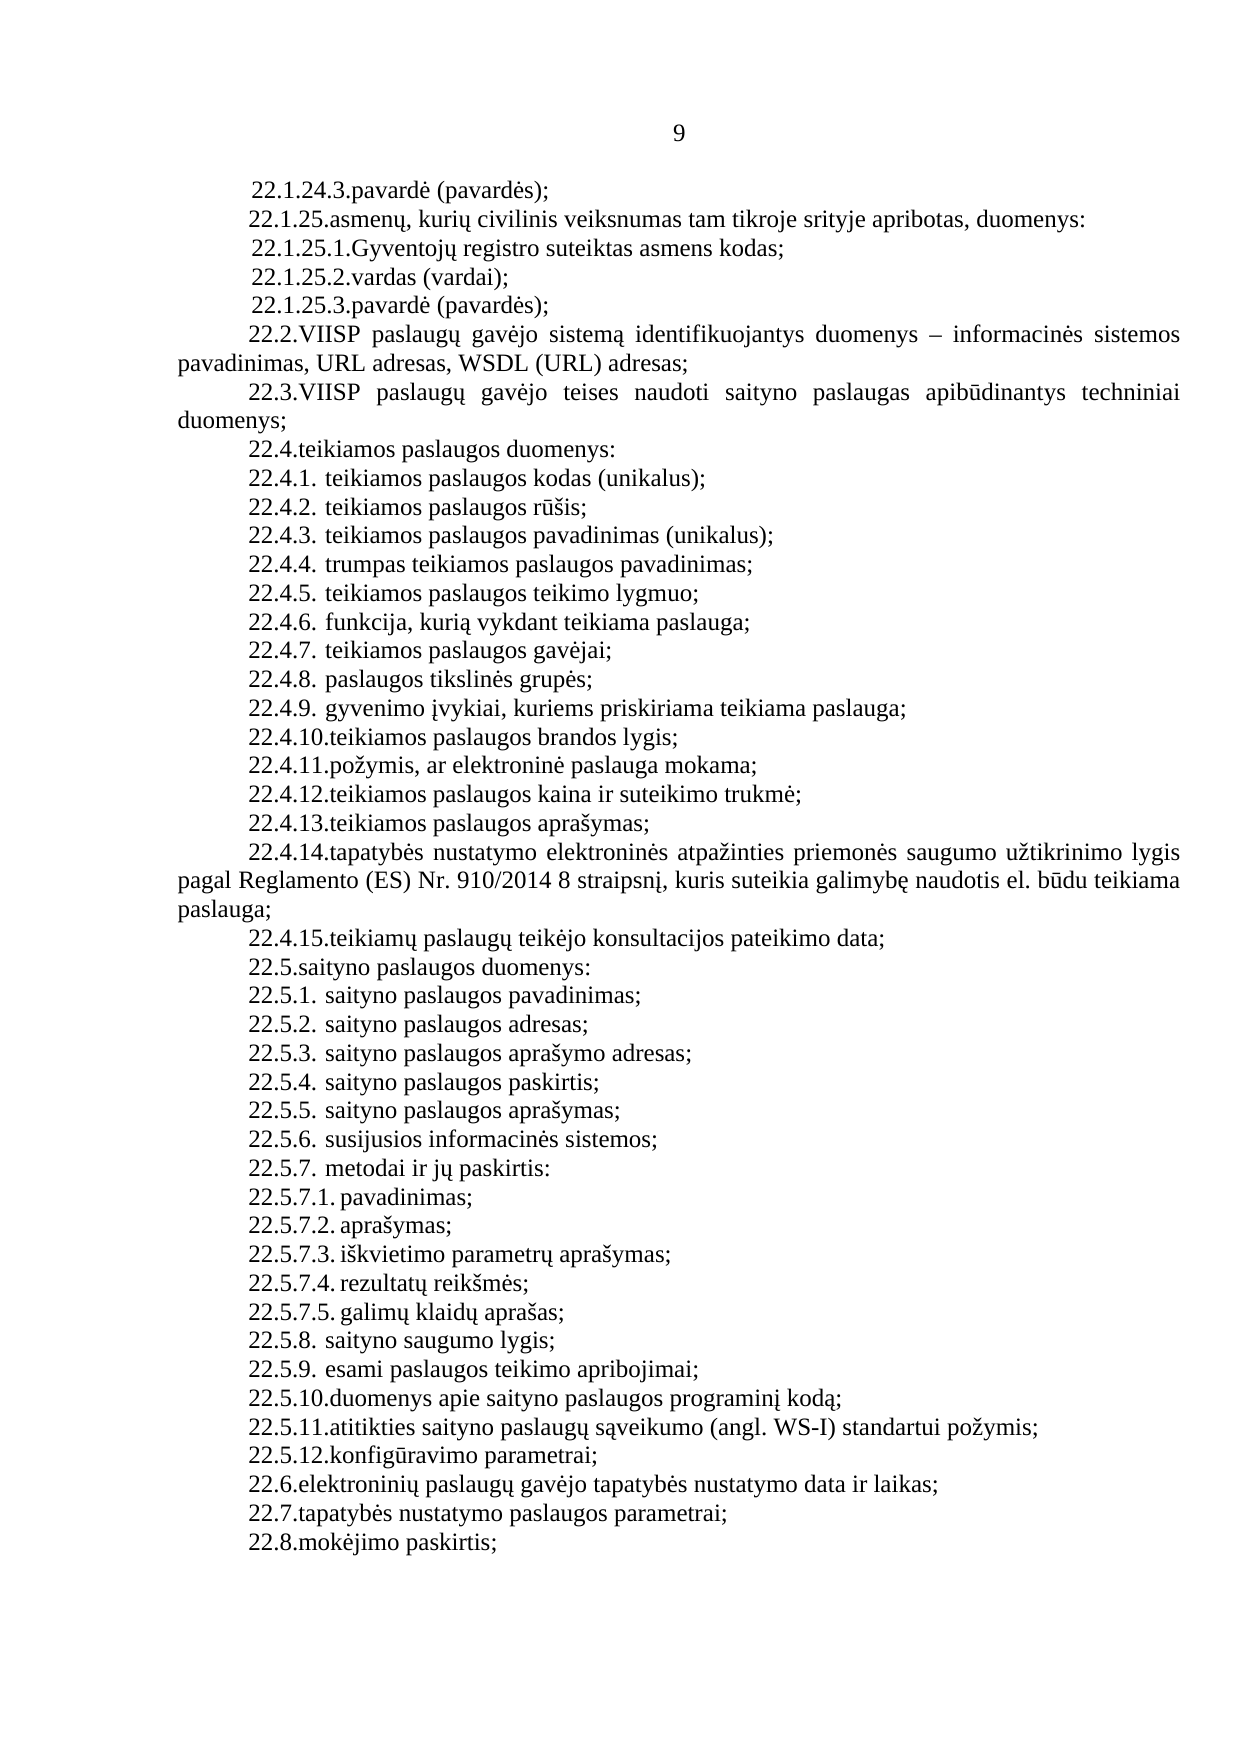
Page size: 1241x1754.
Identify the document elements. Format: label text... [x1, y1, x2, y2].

text 22.5.8. saityno saugumo lygis; [177, 1326, 1181, 1354]
text 22.5.3. saityno paslaugos aprašymo adresas; [177, 1038, 1181, 1067]
text 22.4.1. teikiamos paslaugos kodas (unikalus); [177, 463, 1181, 492]
text 22.5.11. atitikties saityno paslaugų sąveikumo (angl. WS-I) standartui požymis; [177, 1412, 1181, 1441]
text 22.4.6. funkcija, kurią vykdant teikiama paslauga; [177, 607, 1181, 636]
text 22.4.15. teikiamų paslaugų teikėjo konsultacijos pateikimo data; [177, 923, 1181, 952]
text 22.2. VIISP paslaugų gavėjo sistemą identifikuojantys duomenys – informacinės sistemos pavadinimas, URL adresas, WSDL (URL) adresas; [177, 319, 1181, 377]
text 22.4.11. požymis, ar elektroninė paslauga mokama; [177, 751, 1181, 779]
text 22.5.12. konfigūravimo parametrai; [177, 1441, 1181, 1469]
text 22.5.9. esami paslaugos teikimo apribojimai; [177, 1354, 1181, 1383]
text 22.4.13. teikiamos paslaugos aprašymas; [177, 808, 1181, 837]
text 22.4.5. teikiamos paslaugos teikimo lygmuo; [177, 578, 1181, 607]
text 22.5.4. saityno paslaugos paskirtis; [177, 1067, 1181, 1096]
text 22.5.6. susijusios informacinės sistemos; [177, 1124, 1181, 1153]
text 22.1.25.1. Gyventojų registro suteiktas asmens kodas; [251, 233, 1181, 262]
text 22.3. VIISP paslaugų gavėjo teises naudoti saityno paslaugas apibūdinantys techniniai duomenys; [177, 377, 1181, 434]
text 22.4.8. paslaugos tikslinės grupės; [177, 664, 1181, 693]
text 22.4.10. teikiamos paslaugos brandos lygis; [177, 722, 1181, 751]
text 22.4.7. teikiamos paslaugos gavėjai; [177, 636, 1181, 664]
text 22.5.10. duomenys apie saityno paslaugos programinį kodą; [177, 1383, 1181, 1412]
text 22.6. elektroninių paslaugų gavėjo tapatybės nustatymo data ir laikas; [177, 1469, 1181, 1498]
text 22.4.12. teikiamos paslaugos kaina ir suteikimo trukmė; [177, 779, 1181, 808]
text 22.5.1. saityno paslaugos pavadinimas; [177, 981, 1181, 1009]
text 22.5.7.1. pavadinimas; [177, 1182, 1181, 1211]
text 22.4.9. gyvenimo įvykiai, kuriems priskiriama teikiama paslauga; [177, 693, 1181, 722]
text 22.8. mokėjimo paskirtis; [177, 1527, 1181, 1556]
text 22.5.7.3. iškvietimo parametrų aprašymas; [177, 1239, 1181, 1268]
text 22.1.24.3. pavardė (pavardės); [251, 176, 1181, 204]
text 22.1.25. asmenų, kurių civilinis veiksnumas tam tikroje srityje apribotas, duomenys: [177, 204, 1181, 233]
text 22.4.2. teikiamos paslaugos rūšis; [177, 492, 1181, 521]
text 22.5.5. saityno paslaugos aprašymas; [177, 1096, 1181, 1124]
text 22.5.7.4. rezultatų reikšmės; [177, 1268, 1181, 1297]
text 22.4.4. trumpas teikiamos paslaugos pavadinimas; [177, 549, 1181, 578]
text 22.1.25.2. vardas (vardai); [251, 262, 1181, 291]
text 22.5.7.5. galimų klaidų aprašas; [177, 1297, 1181, 1326]
text 22.4.3. teikiamos paslaugos pavadinimas (unikalus); [177, 521, 1181, 549]
text 22.7. tapatybės nustatymo paslaugos parametrai; [177, 1498, 1181, 1527]
text 22.5.2. saityno paslaugos adresas; [177, 1009, 1181, 1038]
text 22.1.25.3. pavardė (pavardės); [251, 291, 1181, 319]
text 22.5.7.2. aprašymas; [177, 1211, 1181, 1239]
text 22.5.7. metodai ir jų paskirtis: [177, 1153, 1181, 1182]
text 22.4. teikiamos paslaugos duomenys: [177, 434, 1181, 463]
text 22.5. saityno paslaugos duomenys: [177, 952, 1181, 981]
text 22.4.14. tapatybės nustatymo elektroninės atpažinties priemonės saugumo užtikrinimo lygis pagal Reglamento (ES) Nr. 910/2014 8 straipsnį, kuris suteikia galimybę naudotis el. būdu teikiama paslauga; [177, 837, 1181, 923]
